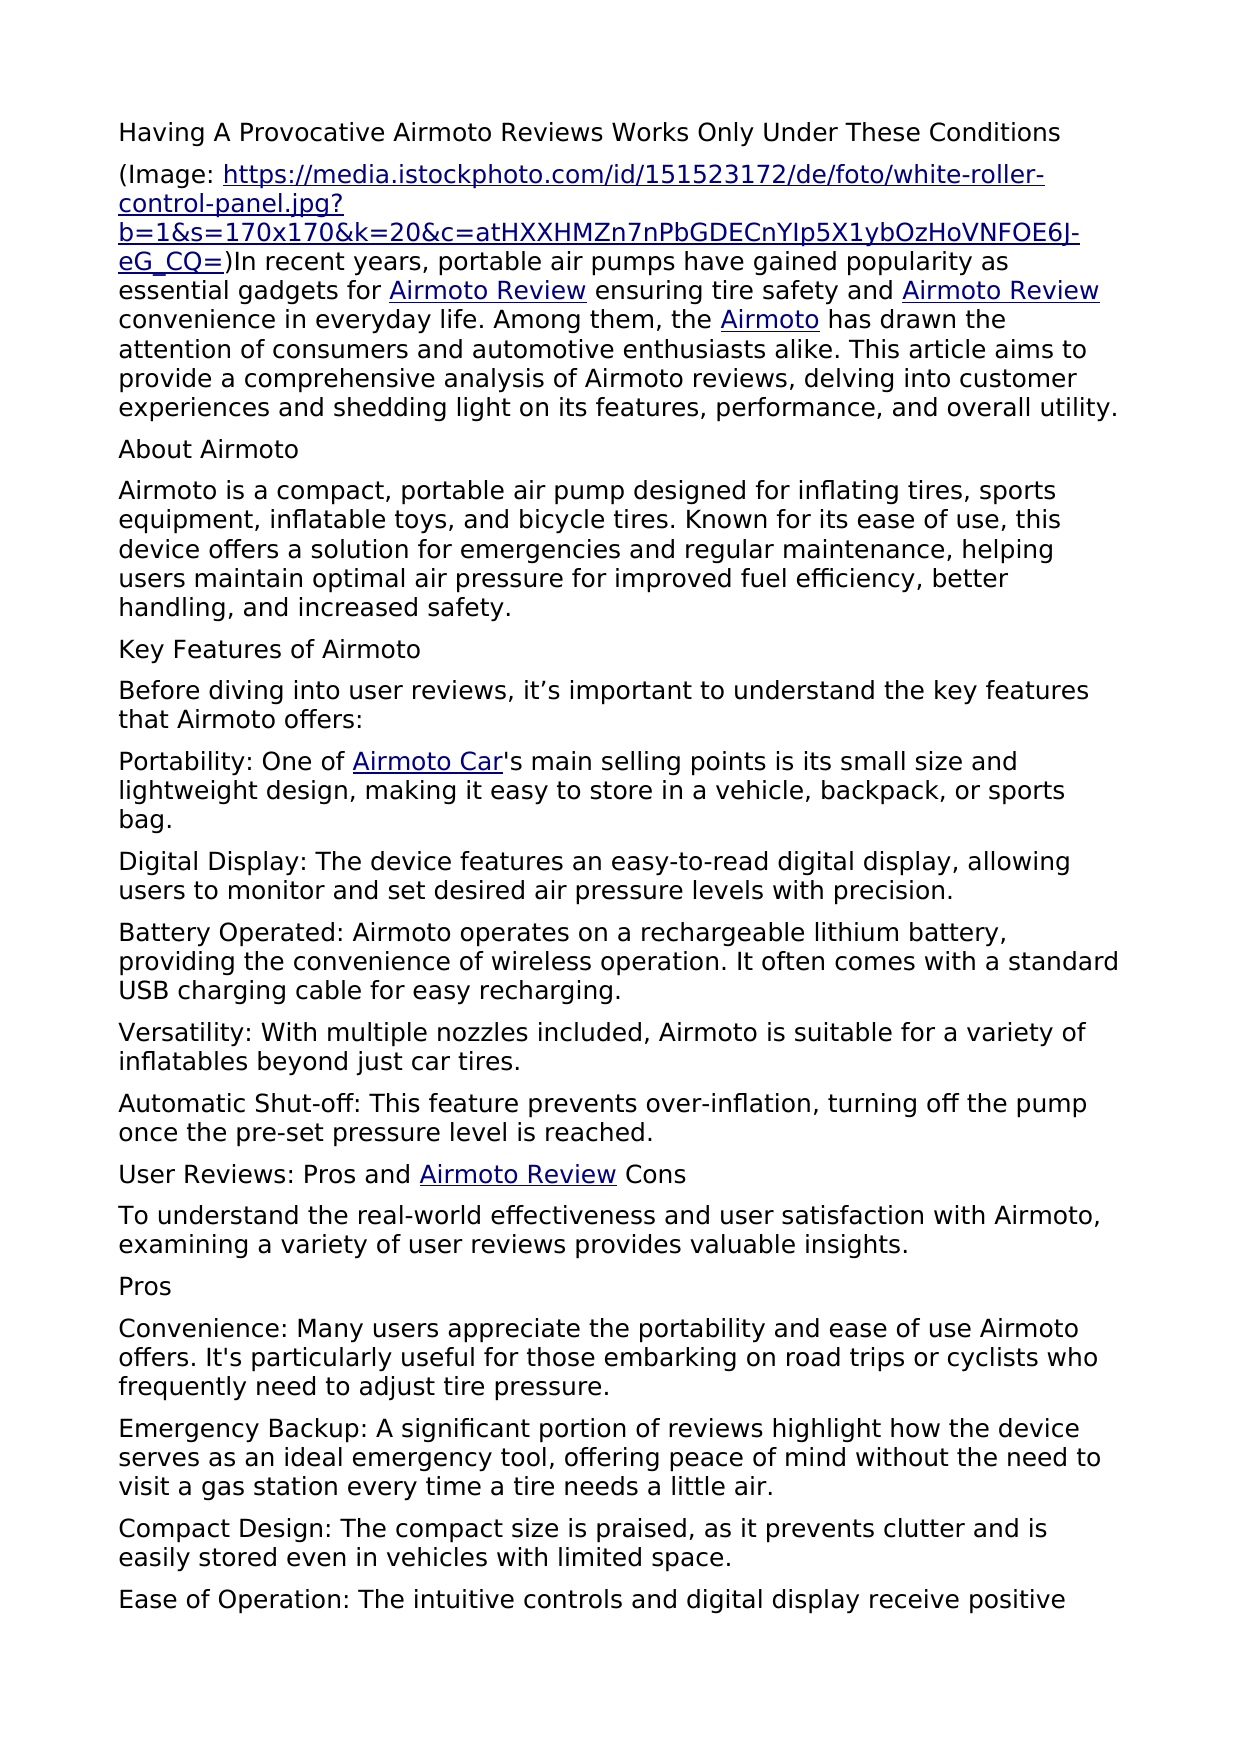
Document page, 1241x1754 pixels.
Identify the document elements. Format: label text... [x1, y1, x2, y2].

text Key Features of Airmoto [118, 635, 1122, 664]
text Emergency Backup: A significant portion of reviews highlight how the device serves as an ideal emergency tool, offering peace of mind without the need to visit a gas station every time a tire needs a little air. [118, 1414, 1122, 1501]
text Ease of Operation: The intuitive controls and digital display receive positive [118, 1585, 1122, 1614]
text Convenience: Many users appreciate the portability and ease of use Airmoto offers. It's particularly useful for those embarking on road trips or cyclists who frequently need to adjust tire pressure. [118, 1314, 1122, 1401]
text Pros [118, 1272, 1122, 1301]
text User Reviews: Pros and Airmoto Review Cons [118, 1160, 1122, 1189]
text About Airmoto [118, 435, 1122, 464]
text To understand the real-world effectiveness and user satisfaction with Airmoto, examining a variety of user reviews provides valuable insights. [118, 1201, 1122, 1260]
text Digital Display: The device features an easy-to-read digital display, allowing users to monitor and set desired air pressure levels with precision. [118, 847, 1122, 906]
text Battery Operated: Airmoto operates on a rechargeable lithium battery, providing the convenience of wireless operation. It often comes with a standard USB charging cable for easy recharging. [118, 918, 1122, 1006]
text (Image: https://media.istockphoto.com/id/151523172/de/foto/white-roller-control-panel.jpg?b=1&s=170x170&k=20&c=atHXXHMZn7nPbGDECnYIp5X1ybOzHoVNFOE6J-eG_CQ=)In recent years, portable air pumps have gained popularity as essential gadgets for Airmoto Review ensuring tire safety and Airmoto Review convenience in everyday life. Among them, the Airmoto has drawn the attention of consumers and automotive enthusiasts alike. This article aims to provide a comprehensive analysis of Airmoto reviews, delving into customer experiences and shedding light on its features, performance, and overall utility. [118, 160, 1122, 422]
text Automatic Shut-off: This feature prevents over-inflation, turning off the pump once the pre-set pressure level is reached. [118, 1089, 1122, 1147]
text Airmoto is a compact, portable air pump designed for inflating tires, sports equipment, inflatable toys, and bicycle tires. Known for its ease of use, this device offers a solution for emergencies and regular maintenance, helping users maintain optimal air pressure for improved fuel efficiency, better handling, and increased safety. [118, 476, 1122, 622]
text Having A Provocative Airmoto Reviews Works Only Under These Conditions [118, 118, 1122, 147]
text Versatility: With multiple nozzles included, Airmoto is suitable for a variety of inflatables beyond just car tires. [118, 1018, 1122, 1076]
text Portability: One of Airmoto Car's main selling points is its small size and lightweight design, making it easy to store in a vehicle, backpack, or sports bag. [118, 747, 1122, 835]
text Compact Design: The compact size is praised, as it prevents clutter and is easily stored even in vehicles with limited space. [118, 1514, 1122, 1572]
text Before diving into user reviews, it’s important to understand the key features that Airmoto offers: [118, 676, 1122, 735]
